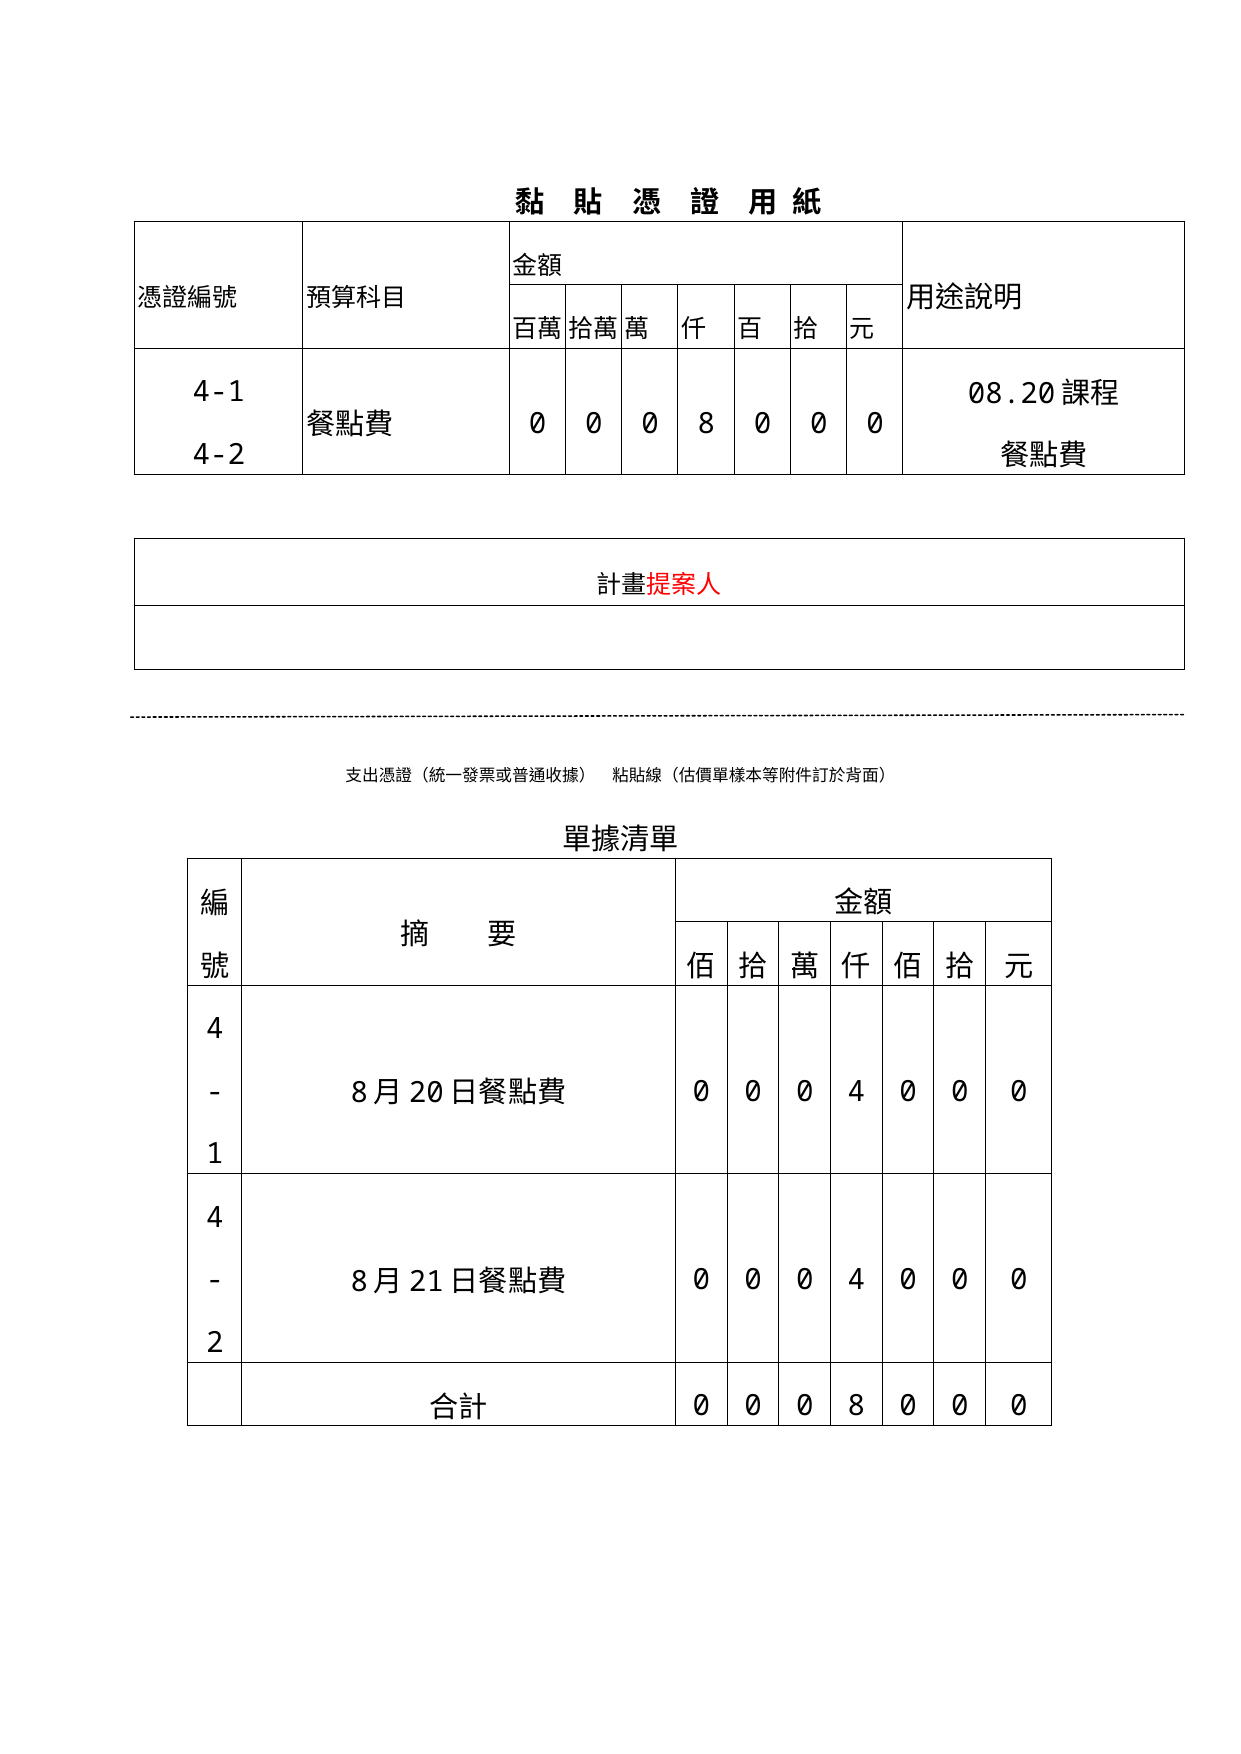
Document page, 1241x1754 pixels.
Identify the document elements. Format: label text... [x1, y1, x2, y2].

table_cell 0 [779, 1363, 830, 1425]
table_cell 0 [735, 349, 790, 474]
table_cell 0 [510, 349, 565, 474]
table_cell 0 [986, 1363, 1051, 1425]
table_cell 0 [883, 1174, 933, 1362]
table_cell 4 [831, 986, 882, 1173]
table_cell 仟 [678, 285, 734, 348]
table_cell [188, 1363, 241, 1425]
table_cell 拾 [791, 285, 846, 348]
table_cell [135, 606, 1184, 669]
table_cell 08.20課程 餐點費 [903, 349, 1184, 474]
table_cell 0 [986, 986, 1051, 1173]
table_header 預算科目 [303, 222, 509, 348]
table_cell 佰 [883, 922, 933, 984]
table_header 編號 [188, 859, 241, 984]
table_cell 8月21日餐點費 [242, 1174, 675, 1362]
table_header 憑證編號 [135, 222, 302, 348]
table_header 用途說明 [903, 222, 1184, 348]
table_cell 4-1 [188, 986, 241, 1173]
table_header 金額 [510, 222, 902, 284]
table_cell 0 [791, 349, 846, 474]
table_cell 0 [883, 1363, 933, 1425]
table_cell 萬 [622, 285, 677, 348]
table_cell 拾 [934, 922, 985, 984]
table_cell 0 [728, 1174, 778, 1362]
table_cell 0 [934, 986, 985, 1173]
table_cell 0 [779, 1174, 830, 1362]
table_cell 8 [678, 349, 734, 474]
table_cell 佰 [676, 922, 727, 984]
text 黏 貼 憑 證 用 紙 [187, 158, 1184, 221]
table_cell 拾 [728, 922, 778, 984]
table_cell 4-1 4-2 [135, 349, 302, 474]
table_cell 0 [779, 986, 830, 1173]
table_cell 8 [831, 1363, 882, 1425]
table_cell 餐點費 [303, 349, 509, 474]
table_cell 4 [831, 1174, 882, 1362]
table_cell 仟 [831, 922, 882, 984]
table_cell 4-2 [188, 1174, 241, 1362]
table_cell 0 [986, 1174, 1051, 1362]
table_cell 元 [986, 922, 1051, 984]
table_cell 0 [676, 1363, 727, 1425]
table_cell 0 [566, 349, 621, 474]
table_cell 0 [847, 349, 902, 474]
table_header 計畫提案人 [135, 539, 1184, 605]
table_cell 百萬 [510, 285, 565, 348]
table_cell 萬 [779, 922, 830, 984]
table_header 金額 [676, 859, 1051, 921]
table_cell 0 [883, 986, 933, 1173]
text 單據清單 [187, 795, 1053, 857]
table_cell 0 [934, 1174, 985, 1362]
table_header 摘要 [242, 859, 675, 984]
table_cell 0 [676, 986, 727, 1173]
table_cell 合計 [242, 1363, 675, 1425]
table_cell 元 [847, 285, 902, 348]
table_cell 百 [735, 285, 790, 348]
table_cell 0 [728, 1363, 778, 1425]
table_cell 0 [728, 986, 778, 1173]
text 支出憑證（統一發票或普通收據） 粘貼線（估價單樣本等附件訂於背面） [187, 670, 1053, 795]
table_cell 拾萬 [566, 285, 621, 348]
table_cell 0 [934, 1363, 985, 1425]
table_cell 0 [676, 1174, 727, 1362]
table_cell 8月20日餐點費 [242, 986, 675, 1173]
table_cell 0 [622, 349, 677, 474]
